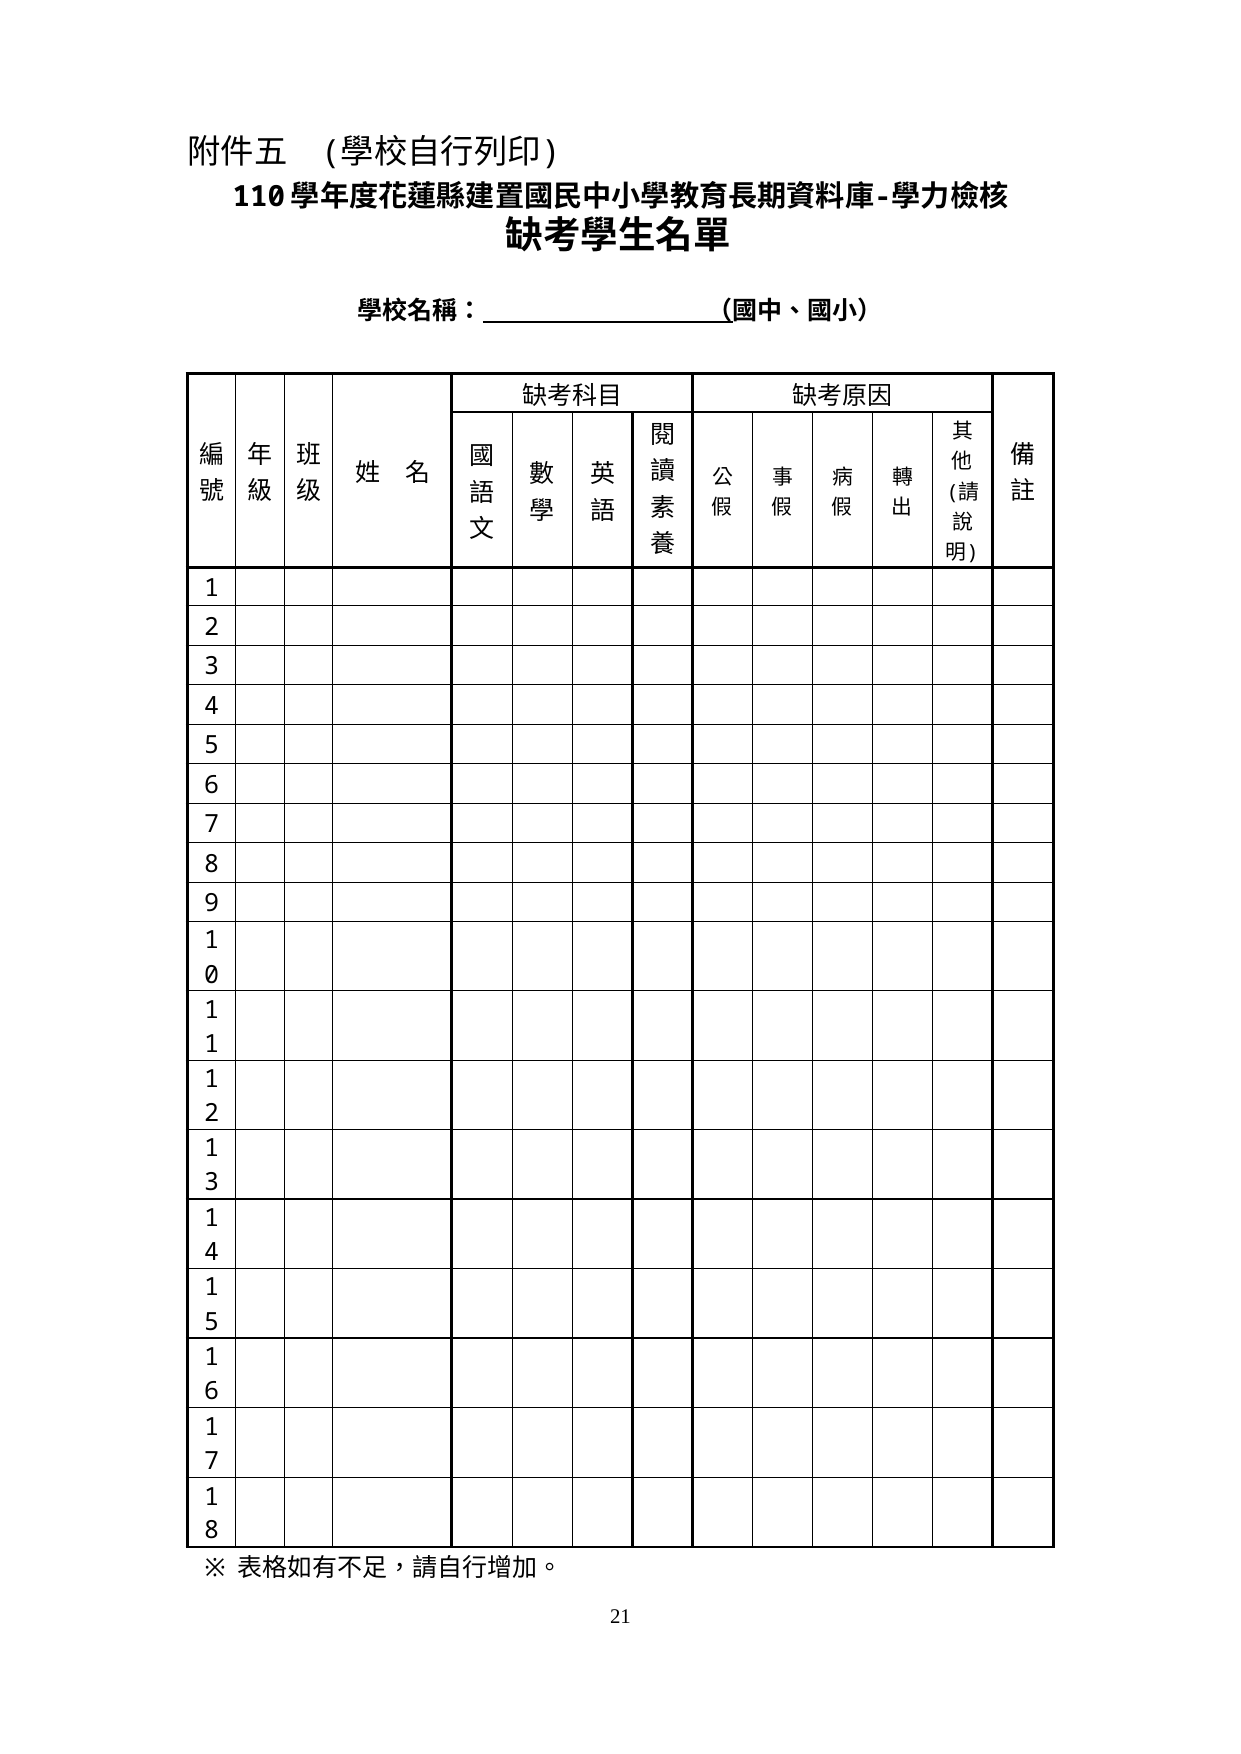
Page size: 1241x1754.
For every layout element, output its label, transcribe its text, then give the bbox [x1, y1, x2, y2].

table_cell [933, 804, 991, 842]
table_cell [873, 883, 932, 921]
table_cell [634, 1200, 691, 1267]
table_cell [236, 606, 284, 645]
table_cell [694, 1200, 752, 1267]
table_cell [994, 804, 1052, 842]
table_cell [753, 1130, 812, 1198]
table_cell [694, 804, 752, 842]
table_cell [994, 1061, 1052, 1129]
table_cell [933, 685, 991, 724]
table_cell [873, 685, 932, 724]
table_cell [453, 843, 512, 882]
table_cell [933, 1478, 991, 1546]
table_cell [573, 569, 631, 605]
table_cell [513, 606, 572, 645]
table_cell [333, 1478, 450, 1546]
table_cell 17 [189, 1408, 235, 1477]
table_cell [933, 764, 991, 803]
table_cell [634, 685, 691, 724]
table_cell [453, 1200, 512, 1267]
table_cell [236, 1200, 284, 1267]
table_cell [933, 1269, 991, 1337]
table_cell [994, 922, 1052, 990]
table_cell [634, 1269, 691, 1337]
table_cell 18 [189, 1478, 235, 1546]
table_cell [333, 606, 450, 645]
table_cell [236, 991, 284, 1059]
table_cell [634, 991, 691, 1059]
table_cell [634, 1061, 691, 1129]
table_cell [236, 1408, 284, 1477]
table_cell [513, 1408, 572, 1477]
table_cell [513, 991, 572, 1059]
table_cell [694, 1478, 752, 1546]
table_cell [236, 685, 284, 724]
table_cell 數學 [513, 413, 572, 566]
table_cell 國語文 [453, 413, 512, 566]
table_cell [694, 1061, 752, 1129]
table_cell [453, 764, 512, 803]
table_cell [994, 1339, 1052, 1407]
table_cell [933, 725, 991, 763]
table_cell [285, 991, 332, 1059]
table_cell [236, 1061, 284, 1129]
table_cell [634, 883, 691, 921]
table_cell [694, 1408, 752, 1477]
table_cell 事假 [753, 413, 812, 566]
table_cell [285, 725, 332, 763]
table_cell [285, 1061, 332, 1129]
table_cell [573, 1478, 631, 1546]
table_cell [994, 764, 1052, 803]
table_cell [285, 606, 332, 645]
table_cell [753, 1408, 812, 1477]
table_cell [285, 1269, 332, 1337]
table_cell [573, 764, 631, 803]
table_cell [573, 1339, 631, 1407]
table_cell [873, 606, 932, 645]
table_cell [873, 922, 932, 990]
table_cell [933, 1200, 991, 1267]
table_cell [813, 804, 872, 842]
table_cell [813, 843, 872, 882]
table_cell [933, 1061, 991, 1129]
table_cell [994, 685, 1052, 724]
table_cell 5 [189, 725, 235, 763]
table_cell [513, 569, 572, 605]
table_cell [753, 725, 812, 763]
table_cell [994, 725, 1052, 763]
table_cell [236, 1130, 284, 1198]
table_cell [753, 569, 812, 605]
text 缺考學生名單 [183, 215, 1053, 256]
table_cell [813, 1478, 872, 1546]
table_cell [994, 1130, 1052, 1198]
table_cell 16 [189, 1339, 235, 1407]
list 表格如有不足，請自行增加。 [200, 1548, 1053, 1584]
table_cell [333, 991, 450, 1059]
table_cell [873, 1408, 932, 1477]
table_cell [873, 1269, 932, 1337]
table_cell [236, 1269, 284, 1337]
table_cell [694, 685, 752, 724]
table_cell 2 [189, 606, 235, 645]
table_cell [813, 883, 872, 921]
table_cell [513, 725, 572, 763]
table_cell [453, 1478, 512, 1546]
table_cell [285, 685, 332, 724]
table_cell [285, 843, 332, 882]
table_cell [573, 1269, 631, 1337]
table_header 年級 [236, 375, 284, 566]
table_cell [236, 804, 284, 842]
table_cell [634, 1478, 691, 1546]
table_cell 3 [189, 646, 235, 684]
table_cell [285, 1200, 332, 1267]
table_cell [513, 883, 572, 921]
table_cell [694, 1130, 752, 1198]
table_cell [573, 883, 631, 921]
table_cell 轉出 [873, 413, 932, 566]
table_cell [453, 569, 512, 605]
table_cell [634, 569, 691, 605]
table_cell [873, 843, 932, 882]
table_cell 7 [189, 804, 235, 842]
table_cell [813, 1130, 872, 1198]
table_header 班级 [285, 375, 332, 566]
table_cell [813, 1408, 872, 1477]
table_cell [873, 991, 932, 1059]
table_cell [333, 1200, 450, 1267]
table_cell [513, 646, 572, 684]
table_cell [236, 569, 284, 605]
table_cell [933, 991, 991, 1059]
table_cell [573, 991, 631, 1059]
table_cell [333, 569, 450, 605]
table_cell 10 [189, 922, 235, 990]
table_cell [994, 606, 1052, 645]
table_cell 其他(請說明) [933, 413, 991, 566]
table_cell [513, 1339, 572, 1407]
table_cell [994, 1269, 1052, 1337]
table_cell [873, 1130, 932, 1198]
table_cell [634, 764, 691, 803]
table_cell 4 [189, 685, 235, 724]
table_cell [236, 1478, 284, 1546]
table_cell [753, 804, 812, 842]
table_cell [285, 883, 332, 921]
table_cell [873, 804, 932, 842]
table_cell [933, 1130, 991, 1198]
table_cell [813, 646, 872, 684]
table_cell [333, 804, 450, 842]
table_cell [753, 685, 812, 724]
table_cell [933, 569, 991, 605]
table_cell [634, 1130, 691, 1198]
table_cell [994, 883, 1052, 921]
table_cell [236, 764, 284, 803]
table_cell [285, 922, 332, 990]
table_cell [933, 1339, 991, 1407]
table_cell [994, 569, 1052, 605]
table_cell [753, 646, 812, 684]
table_cell [573, 646, 631, 684]
table_cell [873, 569, 932, 605]
table_cell [285, 1130, 332, 1198]
table_cell [873, 764, 932, 803]
text 110學年度花蓮縣建置國民中小學教育長期資料庫-學力檢核 [187, 173, 1053, 215]
table_cell [285, 1339, 332, 1407]
table_cell [573, 1061, 631, 1129]
table_cell [813, 1061, 872, 1129]
table_cell [694, 991, 752, 1059]
table_cell [753, 764, 812, 803]
table_cell [753, 1478, 812, 1546]
table_cell [513, 1200, 572, 1267]
table_cell [333, 1408, 450, 1477]
table_cell [513, 685, 572, 724]
table_cell [453, 804, 512, 842]
table_cell [994, 1478, 1052, 1546]
table_cell 英語 [573, 413, 631, 566]
table_cell [333, 1339, 450, 1407]
table_cell [694, 606, 752, 645]
table_cell [753, 991, 812, 1059]
table_cell [333, 1061, 450, 1129]
table_cell 15 [189, 1269, 235, 1337]
table_cell [285, 569, 332, 605]
table_cell [933, 646, 991, 684]
table_cell [694, 1339, 752, 1407]
table_cell [333, 883, 450, 921]
table_cell [453, 991, 512, 1059]
table_cell [453, 685, 512, 724]
table_cell [994, 1408, 1052, 1477]
table_cell 1 [189, 569, 235, 605]
table_cell [513, 1130, 572, 1198]
table_cell [813, 685, 872, 724]
table_cell [573, 1408, 631, 1477]
table_header 備註 [994, 375, 1052, 566]
table_cell [573, 1200, 631, 1267]
table_cell [813, 725, 872, 763]
table_header 缺考科目 [453, 375, 691, 411]
table_cell [933, 606, 991, 645]
table_cell [333, 685, 450, 724]
table_cell [753, 922, 812, 990]
table_cell [453, 1408, 512, 1477]
table_cell [813, 569, 872, 605]
table_cell [453, 1061, 512, 1129]
table_cell [634, 606, 691, 645]
table_cell [813, 1200, 872, 1267]
table_cell [753, 883, 812, 921]
table_cell [333, 1269, 450, 1337]
text 附件五 (學校自行列印) [187, 124, 1053, 173]
table_cell [753, 1200, 812, 1267]
table_cell [513, 843, 572, 882]
table_cell [753, 1061, 812, 1129]
table_cell [333, 1130, 450, 1198]
table_cell [453, 725, 512, 763]
table_cell [634, 804, 691, 842]
table_cell [813, 606, 872, 645]
table_cell [573, 804, 631, 842]
table_cell [513, 804, 572, 842]
table_cell [634, 646, 691, 684]
table_cell [513, 1478, 572, 1546]
table_cell 6 [189, 764, 235, 803]
table_cell [285, 1478, 332, 1546]
table_header 姓 名 [333, 375, 450, 566]
table_cell [453, 922, 512, 990]
table_cell [994, 646, 1052, 684]
table_cell [813, 991, 872, 1059]
table_cell [813, 1269, 872, 1337]
table_cell [333, 843, 450, 882]
table_cell [873, 1478, 932, 1546]
table_cell [236, 646, 284, 684]
table_cell [694, 569, 752, 605]
table_cell [813, 922, 872, 990]
table_cell [453, 1339, 512, 1407]
table_cell [236, 1339, 284, 1407]
table_cell [333, 725, 450, 763]
table_cell [236, 725, 284, 763]
table_cell [236, 843, 284, 882]
table_cell [933, 922, 991, 990]
table_cell [236, 922, 284, 990]
table_cell [694, 725, 752, 763]
table_cell [573, 606, 631, 645]
table_cell [333, 922, 450, 990]
table_cell [634, 922, 691, 990]
table_cell [873, 725, 932, 763]
table_cell [513, 922, 572, 990]
table_cell [634, 843, 691, 882]
table_cell [753, 1269, 812, 1337]
table_cell [513, 1269, 572, 1337]
table_cell [813, 1339, 872, 1407]
table_cell [753, 843, 812, 882]
table_cell [573, 843, 631, 882]
table_cell [634, 1339, 691, 1407]
table_header 編號 [189, 375, 235, 566]
table_cell 公假 [694, 413, 752, 566]
table_cell [236, 883, 284, 921]
table_cell [453, 606, 512, 645]
table_cell [933, 843, 991, 882]
table_cell 閱讀素養 [634, 413, 691, 566]
table_cell [285, 764, 332, 803]
table_cell [333, 764, 450, 803]
table_cell [333, 646, 450, 684]
table_cell [694, 1269, 752, 1337]
table_cell [933, 883, 991, 921]
table_cell [873, 1339, 932, 1407]
table_cell [994, 1200, 1052, 1267]
table_cell 病假 [813, 413, 872, 566]
table_cell 12 [189, 1061, 235, 1129]
table_cell [453, 883, 512, 921]
table_cell [513, 764, 572, 803]
table_cell 8 [189, 843, 235, 882]
table_cell [694, 843, 752, 882]
table_cell [573, 1130, 631, 1198]
table_cell [873, 1061, 932, 1129]
table_cell [694, 764, 752, 803]
table_cell [634, 725, 691, 763]
text 學校名稱： （國中、國小） [187, 290, 1053, 327]
table_cell [694, 883, 752, 921]
table_cell [453, 646, 512, 684]
table_cell [634, 1408, 691, 1477]
table_cell [813, 764, 872, 803]
table_cell [573, 922, 631, 990]
table_cell [285, 646, 332, 684]
table_cell [753, 1339, 812, 1407]
table_cell [873, 646, 932, 684]
table_header 缺考原因 [694, 375, 991, 411]
table_cell [694, 646, 752, 684]
table_cell [694, 922, 752, 990]
table_cell [933, 1408, 991, 1477]
table_cell 14 [189, 1200, 235, 1267]
table_cell [753, 606, 812, 645]
table_cell [994, 991, 1052, 1059]
table_cell 11 [189, 991, 235, 1059]
table_cell [453, 1130, 512, 1198]
table_cell 13 [189, 1130, 235, 1198]
table_cell 9 [189, 883, 235, 921]
table_cell [453, 1269, 512, 1337]
table_cell [573, 685, 631, 724]
table_cell [285, 804, 332, 842]
table_cell [513, 1061, 572, 1129]
table_cell [285, 1408, 332, 1477]
table_cell [994, 843, 1052, 882]
table_cell [873, 1200, 932, 1267]
table_cell [573, 725, 631, 763]
